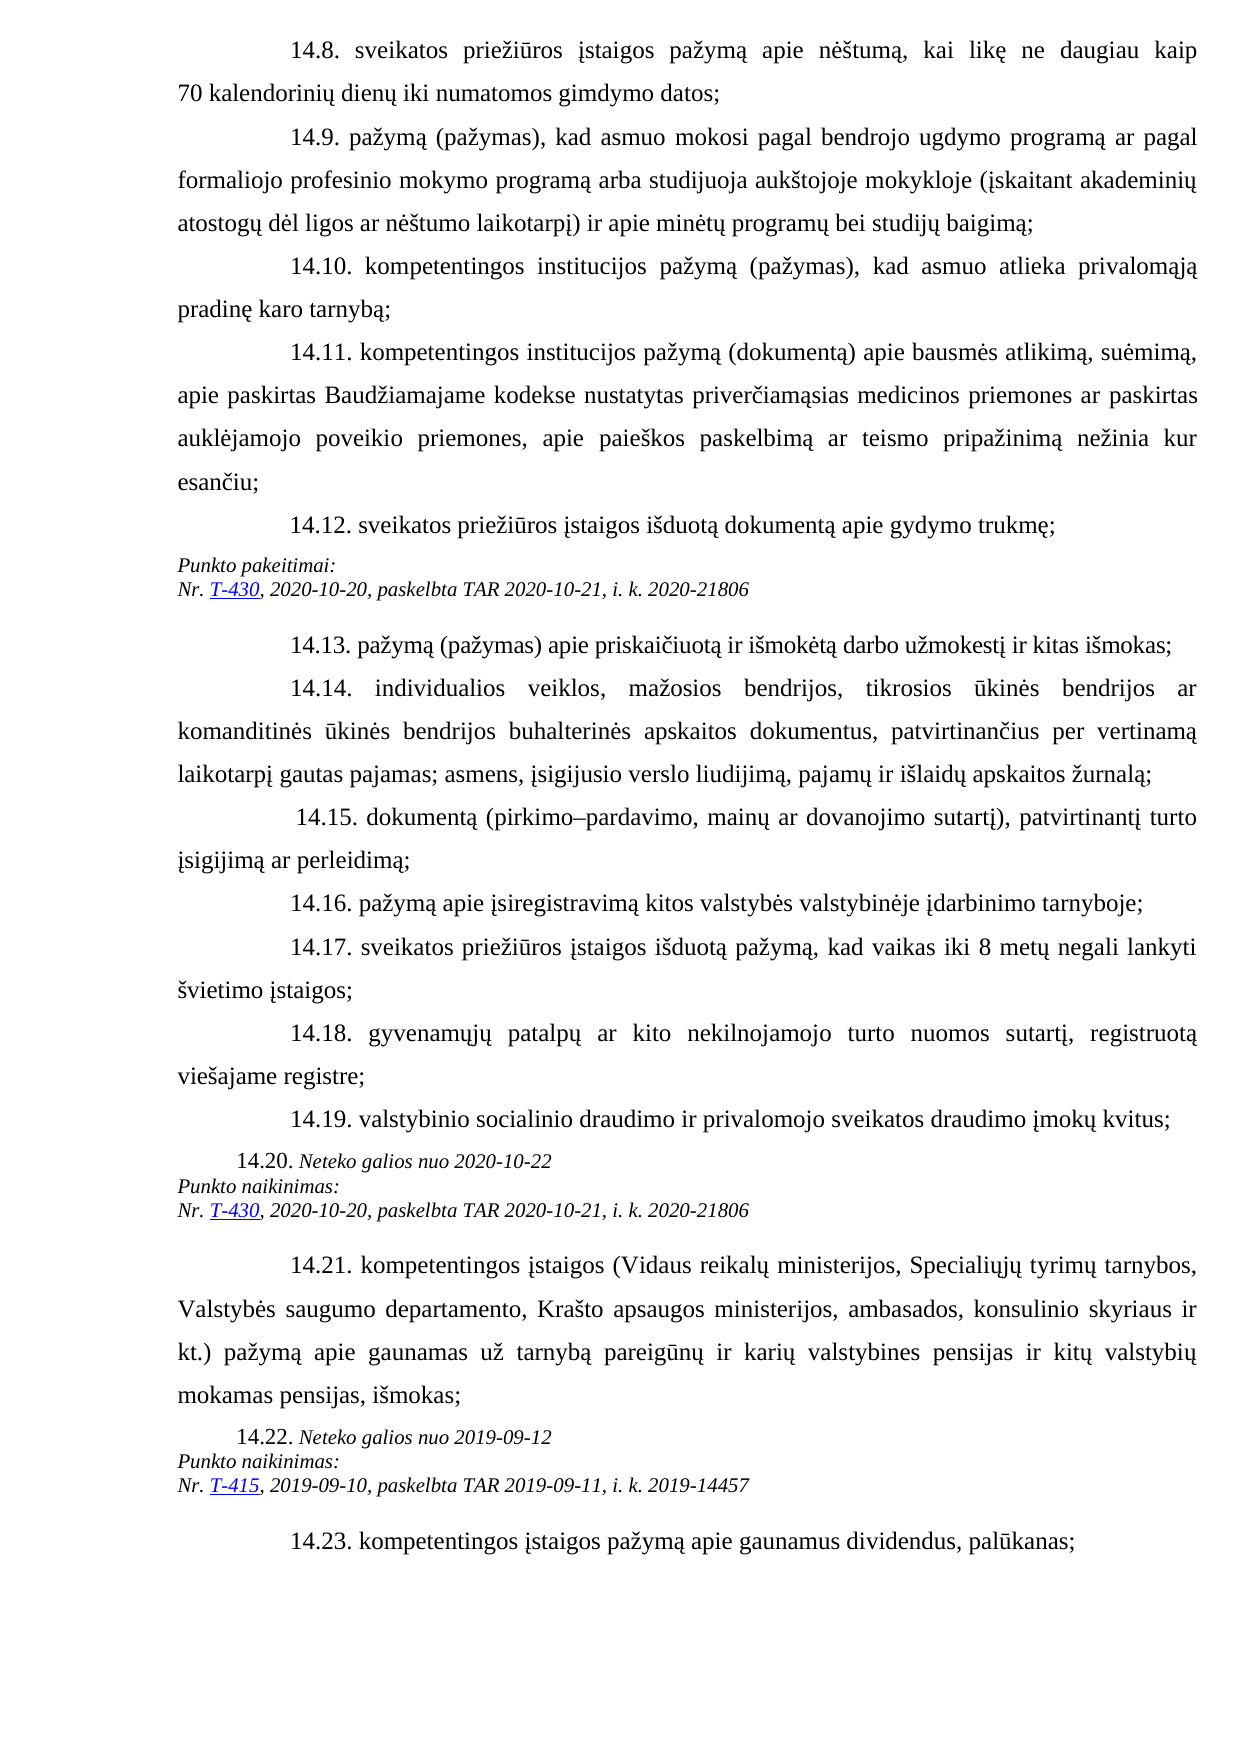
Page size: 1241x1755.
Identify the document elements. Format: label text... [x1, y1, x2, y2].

text 14.16. pažymą apie įsiregistravimą kitos valstybės valstybinėje įdarbinimo tarnyboje; [177, 888, 1198, 917]
text 14.18. gyvenamųjų patalpų ar kito nekilnojamojo turto nuomos sutartį, registruotą viešajame registre; [177, 1018, 1198, 1090]
text 14.11. kompetentingos institucijos pažymą (dokumentą) apie bausmės atlikimą, suėmimą, apie paskirtas Baudžiamajame kodekse nustatytas priverčiamąsias medicinos priemones ar paskirtas auklėjamojo poveikio priemones, apie paieškos paskelbimą ar teismo pripažinimą nežinia kur esančiu; [177, 337, 1198, 495]
text 14.10. kompetentingos institucijos pažymą (pažymas), kad asmuo atlieka privalomąją pradinę karo tarnybą; [177, 251, 1198, 323]
text Nr. T-415, 2019-09-10, paskelbta TAR 2019-09-11, i. k. 2019-14457 [177, 1473, 1198, 1497]
text 14.12. sveikatos priežiūros įstaigos išduotą dokumentą apie gydymo trukmę; [177, 510, 1198, 538]
text 14.13. pažymą (pažymas) apie priskaičiuotą ir išmokėtą darbo užmokestį ir kitas išmokas; [177, 630, 1198, 658]
text Punkto naikinimas: [177, 1449, 1198, 1473]
text 14.9. pažymą (pažymas), kad asmuo mokosi pagal bendrojo ugdymo programą ar pagal formaliojo profesinio mokymo programą arba studijuoja aukštojoje mokykloje (įskaitant akademinių atostogų dėl ligos ar nėštumo laikotarpį) ir apie minėtų programų bei studijų baigimą; [177, 122, 1198, 237]
text Punkto pakeitimai: [177, 553, 1198, 577]
text 14.17. sveikatos priežiūros įstaigos išduotą pažymą, kad vaikas iki 8 metų negali lankyti švietimo įstaigos; [177, 932, 1198, 1003]
text 14.23. kompetentingos įstaigos pažymą apie gaunamus dividendus, palūkanas; [177, 1526, 1198, 1555]
text 14.8. sveikatos priežiūros įstaigos pažymą apie nėštumą, kai likę ne daugiau kaip 70 kalendorinių dienų iki numatomos gimdymo datos; [177, 35, 1198, 107]
text Nr. T-430, 2020-10-20, paskelbta TAR 2020-10-21, i. k. 2020-21806 [177, 577, 1198, 601]
text 14.22. Neteko galios nuo 2019-09-12 [177, 1423, 1198, 1449]
text 14.14. individualios veiklos, mažosios bendrijos, tikrosios ūkinės bendrijos ar komanditinės ūkinės bendrijos buhalterinės apskaitos dokumentus, patvirtinančius per vertinamą laikotarpį gautas pajamas; asmens, įsigijusio verslo liudijimą, pajamų ir išlaidų apskaitos žurnalą; [177, 673, 1198, 788]
text 14.20. Neteko galios nuo 2020-10-22 [177, 1147, 1198, 1174]
text Nr. T-430, 2020-10-20, paskelbta TAR 2020-10-21, i. k. 2020-21806 [177, 1198, 1198, 1222]
text Punkto naikinimas: [177, 1174, 1198, 1198]
text 14.19. valstybinio socialinio draudimo ir privalomojo sveikatos draudimo įmokų kvitus; [177, 1104, 1198, 1133]
text 14.21. kompetentingos įstaigos (Vidaus reikalų ministerijos, Specialiųjų tyrimų tarnybos, Valstybės saugumo departamento, Krašto apsaugos ministerijos, ambasados, konsulinio skyriaus ir kt.) pažymą apie gaunamas už tarnybą pareigūnų ir karių valstybines pensijas ir kitų valstybių mokamas pensijas, išmokas; [177, 1251, 1198, 1409]
text 14.15. dokumentą (pirkimo–pardavimo, mainų ar dovanojimo sutartį), patvirtinantį turto įsigijimą ar perleidimą; [177, 802, 1198, 874]
